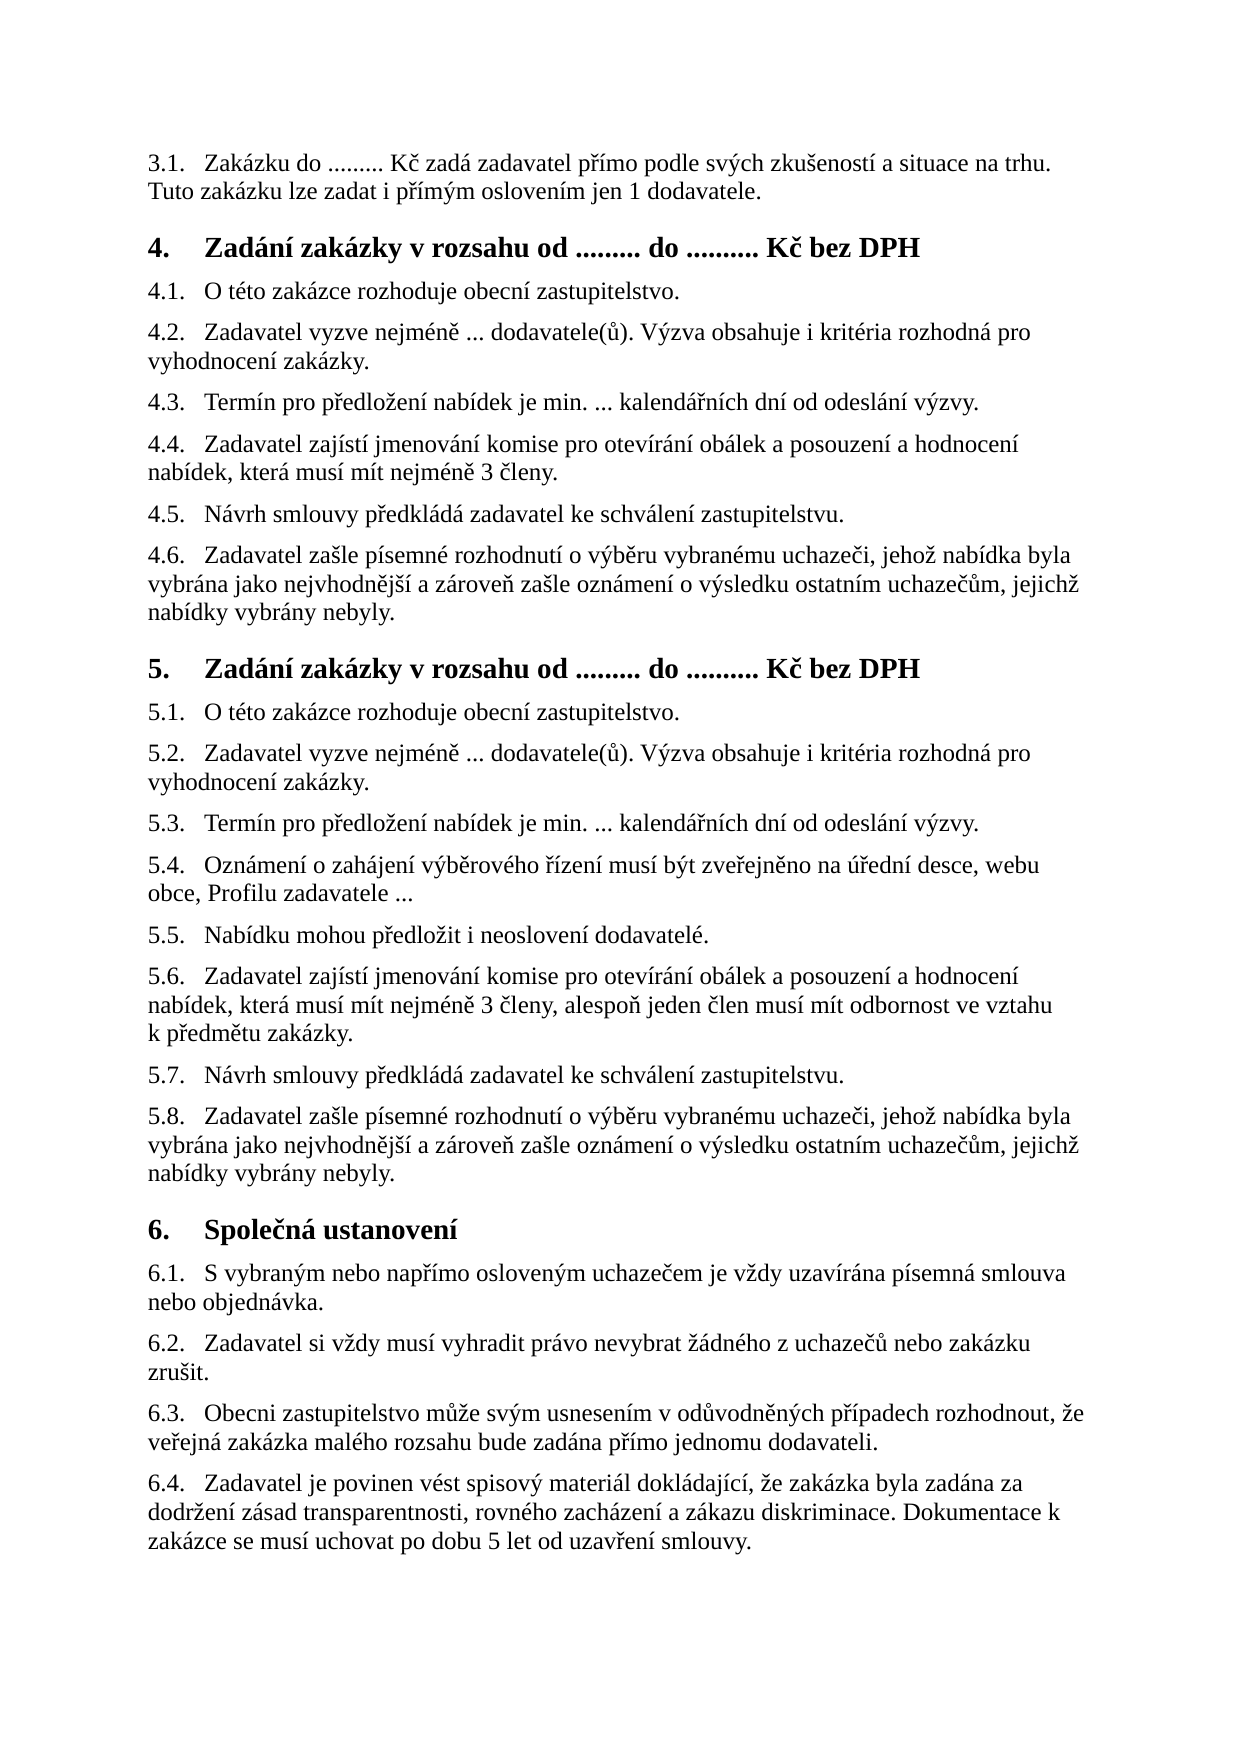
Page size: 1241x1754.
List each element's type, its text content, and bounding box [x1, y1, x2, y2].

list Zadání zakázky v rozsahu od ......... do .......... Kč bez DPH [148, 230, 1092, 264]
list Zadavatel zašle písemné rozhodnutí o výběru vybranému uchazeči, jehož nabídka byla vybrána jako nejvhodnější a zároveň zašle oznámení o výsledku ostatním uchazečům, jejichž nabídky vybrány nebyly. [148, 1101, 1092, 1187]
list Zadavatel zajístí jmenování komise pro otevírání obálek a posouzení a hodnocení nabídek, která musí mít nejméně 3 členy, alespoň jeden člen musí mít odbornost ve vztahu k předmětu zakázky. [148, 961, 1092, 1047]
list Zadavatel vyzve nejméně ... dodavatele(ů). Výzva obsahuje i kritéria rozhodná pro vyhodnocení zakázky. [148, 317, 1092, 375]
list Společná ustanovení [148, 1212, 1092, 1246]
list O této zakázce rozhoduje obecní zastupitelstvo. [148, 697, 1092, 726]
list Termín pro předložení nabídek je min. ... kalendářních dní od odeslání výzvy. [148, 387, 1092, 416]
list Oznámení o zahájení výběrového řízení musí být zveřejněno na úřední desce, webu obce, Profilu zadavatele ... [148, 850, 1092, 907]
list Termín pro předložení nabídek je min. ... kalendářních dní od odeslání výzvy. [148, 808, 1092, 837]
list Zadavatel zašle písemné rozhodnutí o výběru vybranému uchazeči, jehož nabídka byla vybrána jako nejvhodnější a zároveň zašle oznámení o výsledku ostatním uchazečům, jejichž nabídky vybrány nebyly. [148, 540, 1092, 626]
list Zadavatel vyzve nejméně ... dodavatele(ů). Výzva obsahuje i kritéria rozhodná pro vyhodnocení zakázky. [148, 738, 1092, 796]
list Zadavatel je povinen vést spisový materiál dokládající, že zakázka byla zadána za dodržení zásad transparentnosti, rovného zacházení a zákazu diskriminace. Dokumentace k zakázce se musí uchovat po dobu 5 let od uzavření smlouvy. [148, 1468, 1092, 1554]
list S vybraným nebo napřímo osloveným uchazečem je vždy uzavírána písemná smlouva nebo objednávka. [148, 1258, 1092, 1316]
list Zakázku do ......... Kč zadá zadavatel přímo podle svých zkušeností a situace na trhu. Tuto zakázku lze zadat i přímým oslovením jen 1 dodavatele. [148, 148, 1092, 205]
list Návrh smlouvy předkládá zadavatel ke schválení zastupitelstvu. [148, 499, 1092, 527]
list Obecni zastupitelstvo může svým usnesením v odůvodněných případech rozhodnout, že veřejná zakázka malého rozsahu bude zadána přímo jednomu dodavateli. [148, 1398, 1092, 1456]
list Zadání zakázky v rozsahu od ......... do .......... Kč bez DPH [148, 651, 1092, 685]
list Zadavatel si vždy musí vyhradit právo nevybrat žádného z uchazečů nebo zakázku zrušit. [148, 1328, 1092, 1386]
list O této zakázce rozhoduje obecní zastupitelstvo. [148, 276, 1092, 305]
list Nabídku mohou předložit i neoslovení dodavatelé. [148, 920, 1092, 948]
list Zadavatel zajístí jmenování komise pro otevírání obálek a posouzení a hodnocení nabídek, která musí mít nejméně 3 členy. [148, 429, 1092, 486]
list Návrh smlouvy předkládá zadavatel ke schválení zastupitelstvu. [148, 1060, 1092, 1088]
